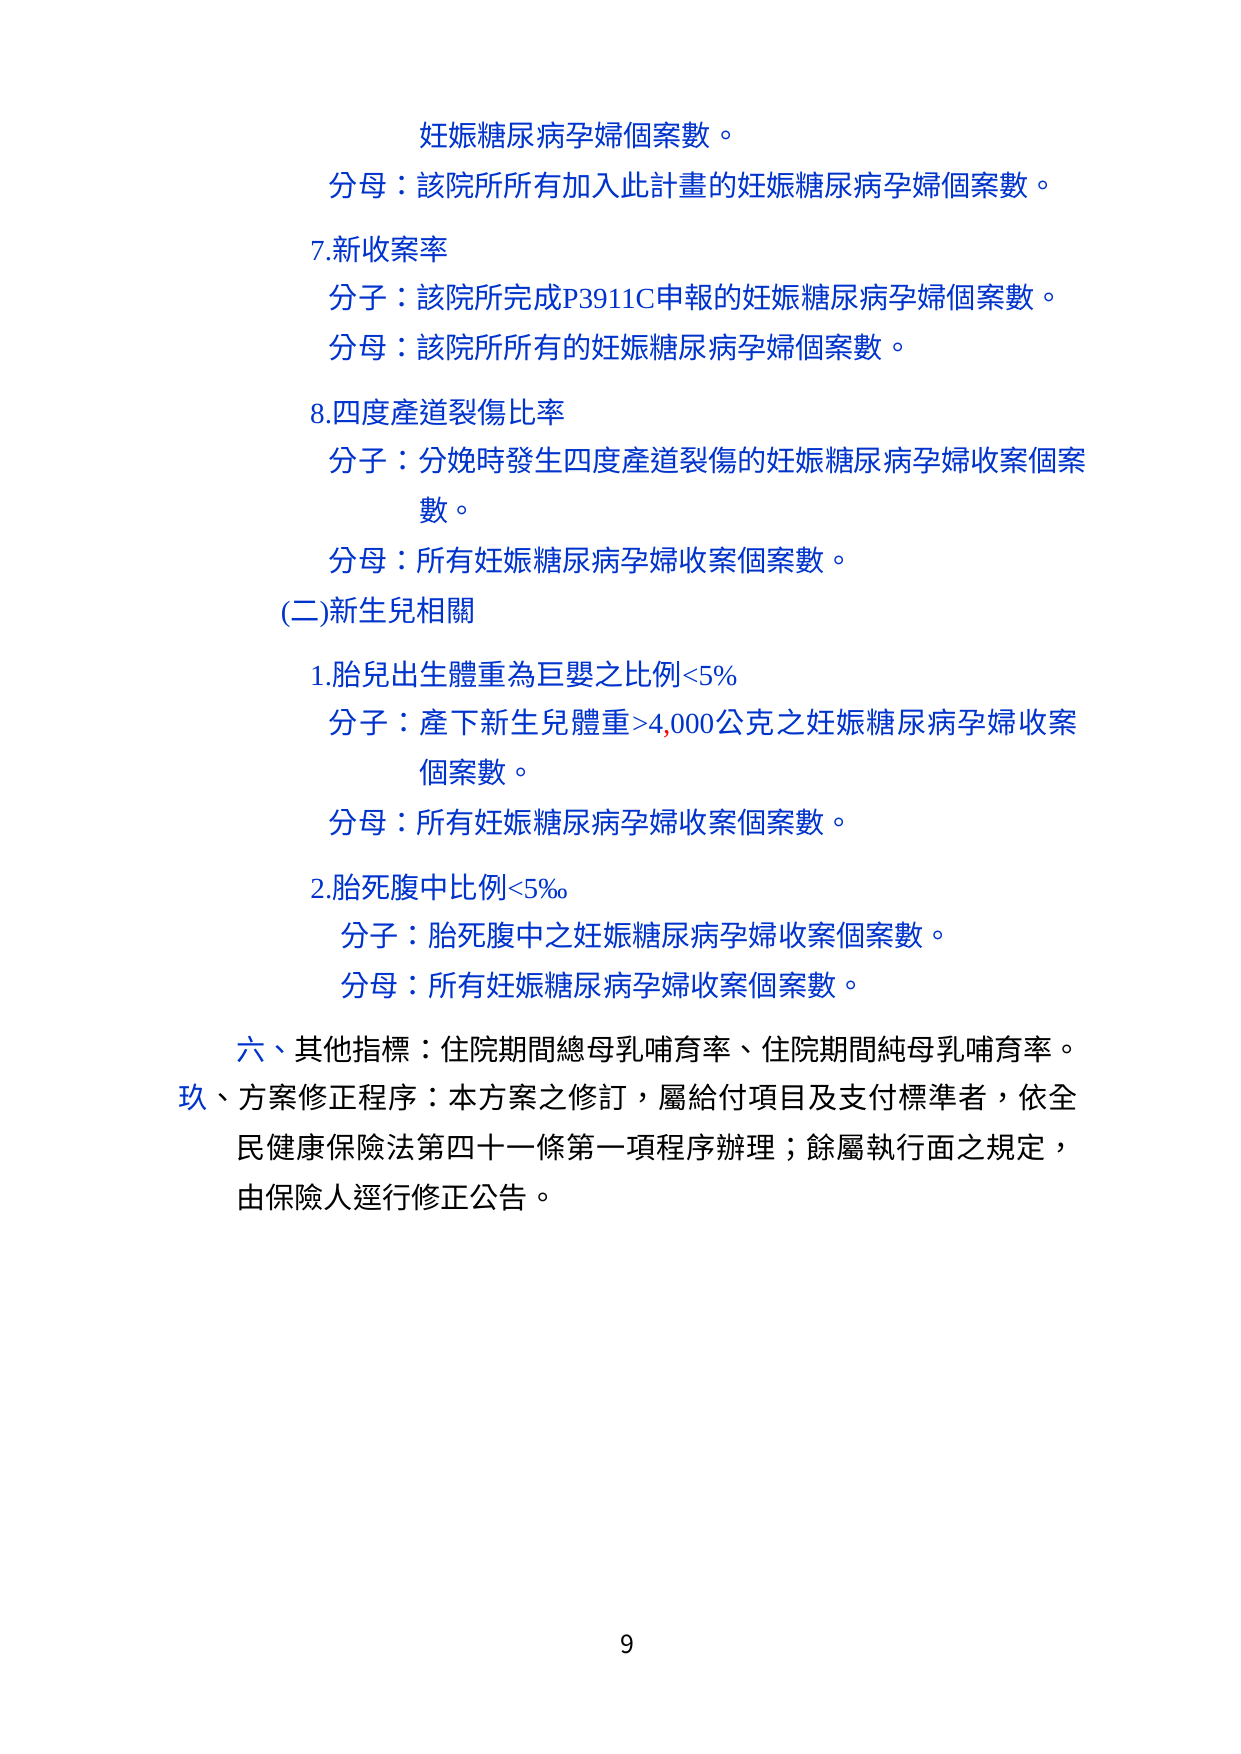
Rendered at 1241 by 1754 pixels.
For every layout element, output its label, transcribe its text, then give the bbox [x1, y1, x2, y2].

text 分母：該院所所有的妊娠糖尿病孕婦個案數。 [329, 319, 1078, 369]
text 分母：所有妊娠糖尿病孕婦收案個案數。 [329, 794, 1078, 844]
text (二)新生兒相關 [251, 581, 1078, 631]
text 分母：所有妊娠糖尿病孕婦收案個案數。 [329, 531, 1078, 581]
text 分母：所有妊娠糖尿病孕婦收案個案數。 [340, 956, 1078, 1006]
text 1.胎兒出生體重為巨嬰之比例<5% [310, 631, 1078, 694]
text 六、其他指標：住院期間總母乳哺育率、住院期間純母乳哺育率。 [236, 1006, 1078, 1069]
text 妊娠糖尿病孕婦個案數。 [329, 106, 1078, 156]
text 2.胎死腹中比例<5‰ [309, 844, 1078, 906]
text 分子：胎死腹中之妊娠糖尿病孕婦收案個案數。 [340, 906, 1078, 956]
text 分子：產下新生兒體重>4,000公克之妊娠糖尿病孕婦收案個案數。 [329, 694, 1078, 794]
text 分子：該院所完成P3911C申報的妊娠糖尿病孕婦個案數。 [329, 269, 1078, 319]
text 分子：分娩時發生四度產道裂傷的妊娠糖尿病孕婦收案個案數。 [329, 431, 1088, 531]
text 分母：該院所所有加入此計畫的妊娠糖尿病孕婦個案數。 [329, 156, 1078, 206]
text 7.新收案率 [310, 206, 1078, 269]
text 玖、方案修正程序：本方案之修訂，屬給付項目及支付標準者，依全民健康保險法第四十一條第一項程序辦理；餘屬執行面之規定，由保險人逕行修正公告。 [179, 1069, 1078, 1219]
text 8.四度產道裂傷比率 [310, 369, 1078, 431]
